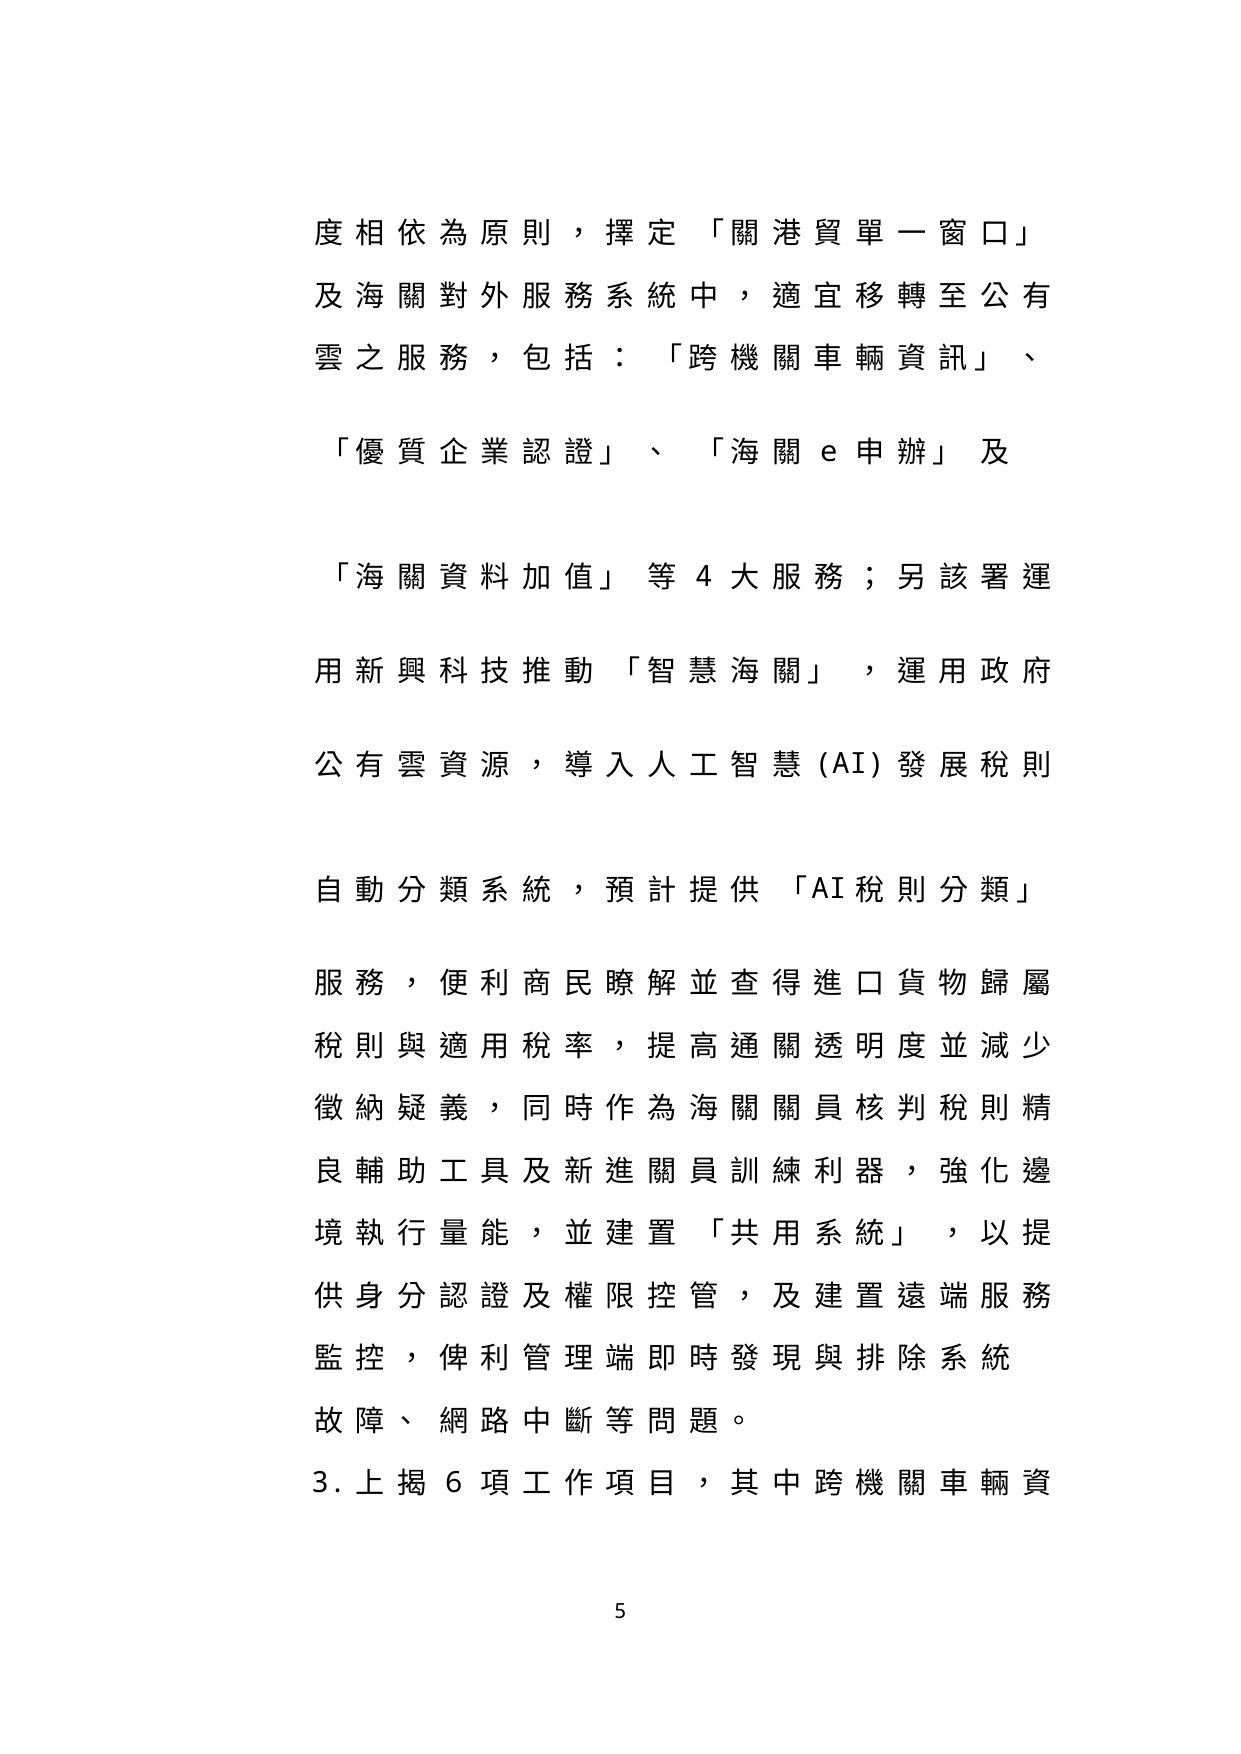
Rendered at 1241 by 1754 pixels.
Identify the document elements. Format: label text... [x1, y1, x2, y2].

text 3.上揭6項工作項目，其中跨機關車輛資訊服務及建置共用系統，預計111年12月31日上線；建置海關資料加值服務及優質企業認證服務，預計112年12月31日上線；海關e申辦服務，預計113年12月31日上線；建置AI稅則分類服務則預計114年3月31日上線。 [271, 1439, 1058, 1502]
text 度相依為原則，擇定「關港貿單一窗口」及海關對外服務系統中，適宜移轉至公有雲之服務，包括：「跨機關車輛資訊」、「優質企業認證」、「海關e申辦」及「海關資料加值」等4大服務；另該署運用新興科技推動「智慧海關」，運用政府公有雲資源，導入人工智慧(AI)發展稅則自動分類系統，預計提供「AI稅則分類」服務，便利商民瞭解並查得進口貨物歸屬稅則與適用稅率，提高通關透明度並減少徵納疑義，同時作為海關關員核判稅則精良輔助工具及新進關員訓練利器，強化邊境執行量能，並建置「共用系統」，以提供身分認證及權限控管，及建置遠端服務監控，俾利管理端即時發現與排除系統故障、網路中斷等問題。 [271, 189, 1058, 1439]
